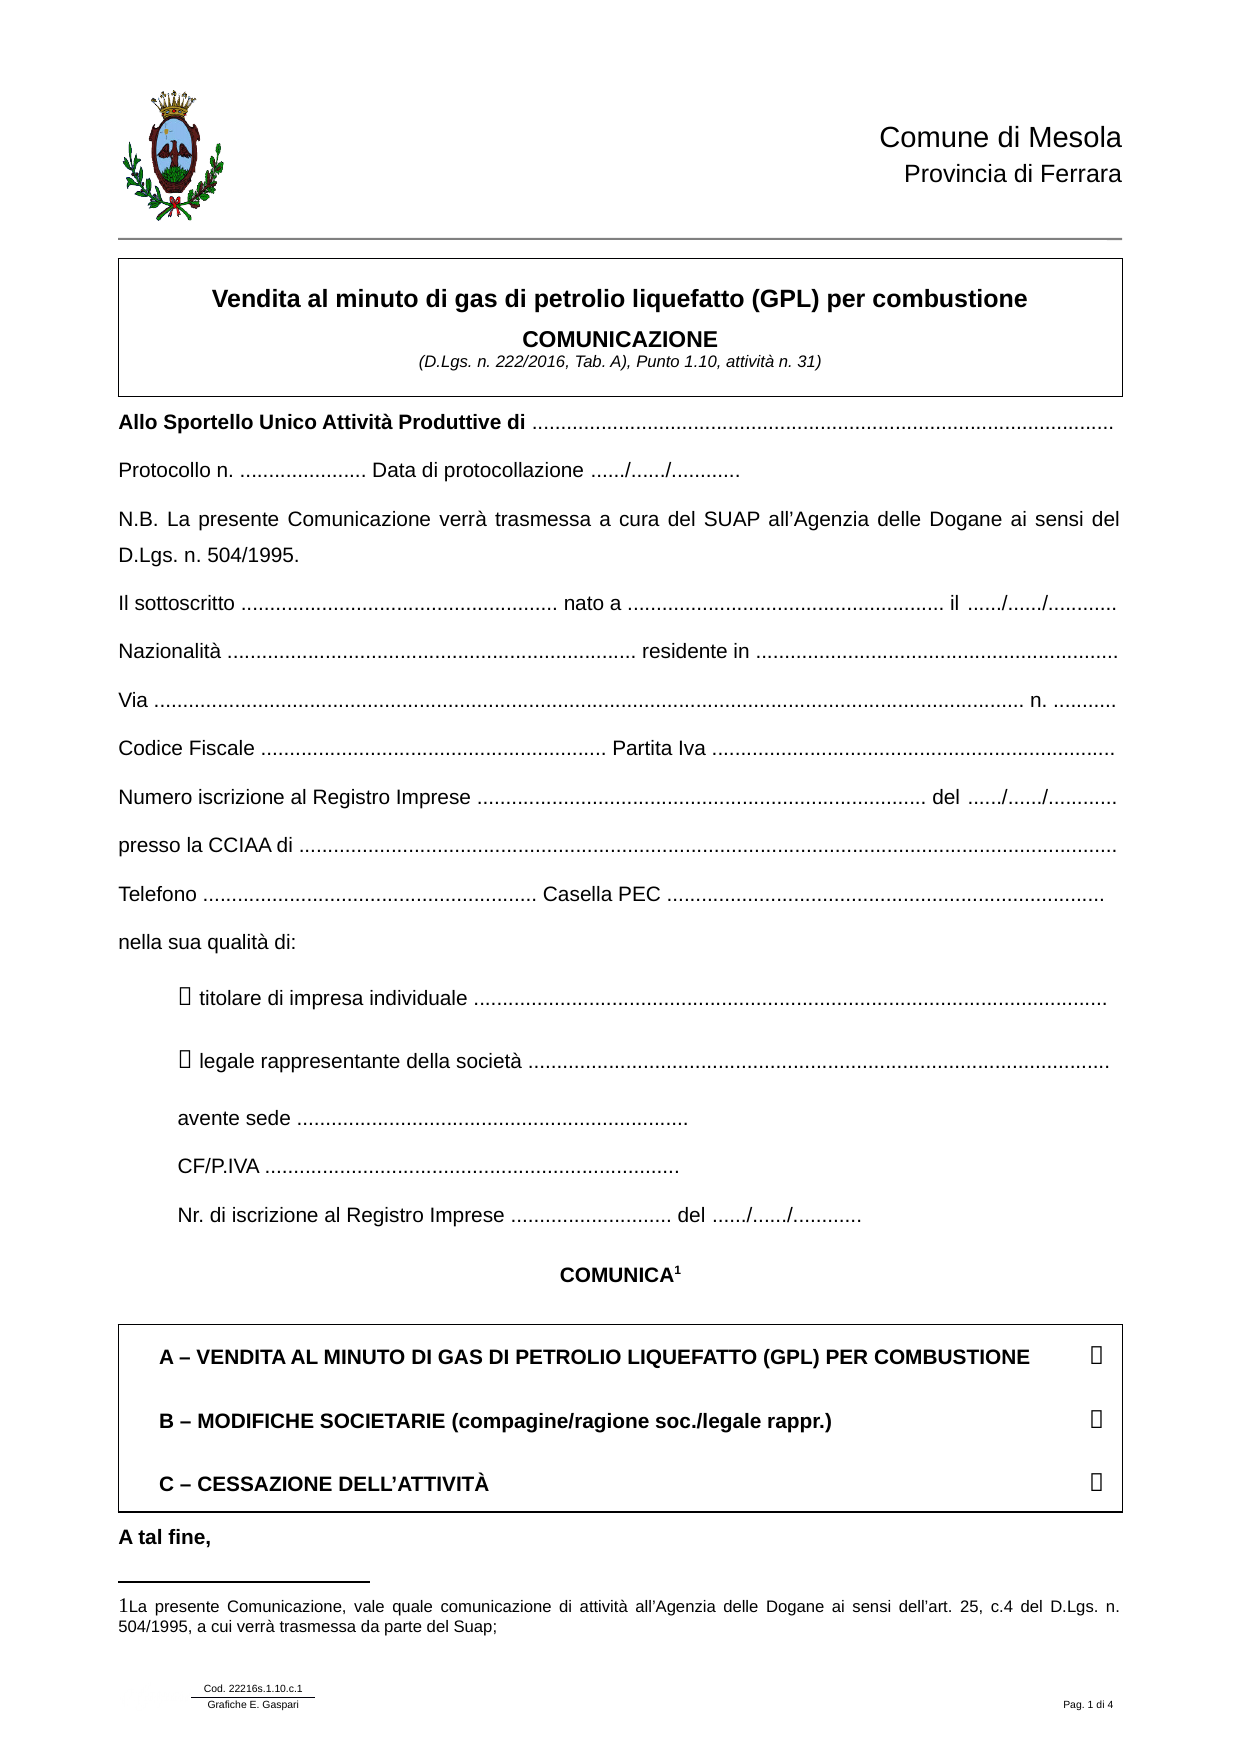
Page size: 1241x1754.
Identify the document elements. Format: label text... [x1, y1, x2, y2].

text Numero iscrizione al Registro Imprese .............................................................................. del ....../....../............ [118, 785, 1122, 809]
text  legale rappresentante della società ..................................................................................................... [177, 1042, 1122, 1076]
text Nr. di iscrizione al Registro Imprese ............................ del ....../....../............ [177, 1202, 1122, 1226]
text CF/P.IVA ........................................................................ [177, 1154, 1122, 1178]
table_header A – VENDITA AL MINUTO DI GAS DI PETROLIO LIQUEFATTO (GPL) PER COMBUSTIONE  B – MODIFICHE SOCIETARIE (compagine/ragione soc./legale rappr.)  C – CESSAZIONE DELL’ATTIVITÀ  [119, 1325, 1122, 1511]
table_header Vendita al minuto di gas di petrolio liquefatto (GPL) per combustione COMUNICAZIONE (D.Lgs. n. 222/2016, Tab. A), Punto 1.10, attività n. 31) [119, 259, 1122, 396]
text COMUNICA [118, 1263, 1122, 1287]
text Codice Fiscale ............................................................ Partita Iva ...................................................................... [118, 736, 1122, 760]
text N.B. La presente Comunicazione verrà trasmessa a cura del SUAP all’Agenzia delle Dogane ai sensi del D.Lgs. n. 504/1995. [118, 507, 1122, 566]
text Provincia di Ferrara [224, 159, 1122, 188]
text Via ....................................................................................................................................................... n. ........... [118, 688, 1122, 712]
text Nazionalità ....................................................................... residente in ............................................................... [118, 639, 1122, 663]
text avente sede .................................................................... [177, 1106, 1122, 1129]
text  titolare di impresa individuale .............................................................................................................. [177, 978, 1122, 1012]
text Il sottoscritto ....................................................... nato a ....................................................... il ....../....../............ [118, 591, 1122, 615]
text nella sua qualità di: [118, 930, 1122, 954]
text A tal fine, [118, 1525, 1122, 1549]
text presso la CCIAA di .............................................................................................................................................. [118, 833, 1122, 857]
text Allo Sportello Unico Attività Produttive di ..................................................................................................... [118, 410, 1122, 434]
text Protocollo n. ...................... Data di protocollazione ....../....../............ [118, 458, 1122, 482]
picture [122, 90, 224, 221]
text La presente Comunicazione, vale quale comunicazione di attività all’Agenzia delle Dogane ai sensi dell’art. 25, c.4 del D.Lgs. n. 504/1995, a cui verrà trasmessa da parte del Suap; [118, 1593, 1122, 1636]
text Telefono .......................................................... Casella PEC ............................................................................ [118, 882, 1122, 906]
text Comune di Mesola [224, 121, 1122, 154]
